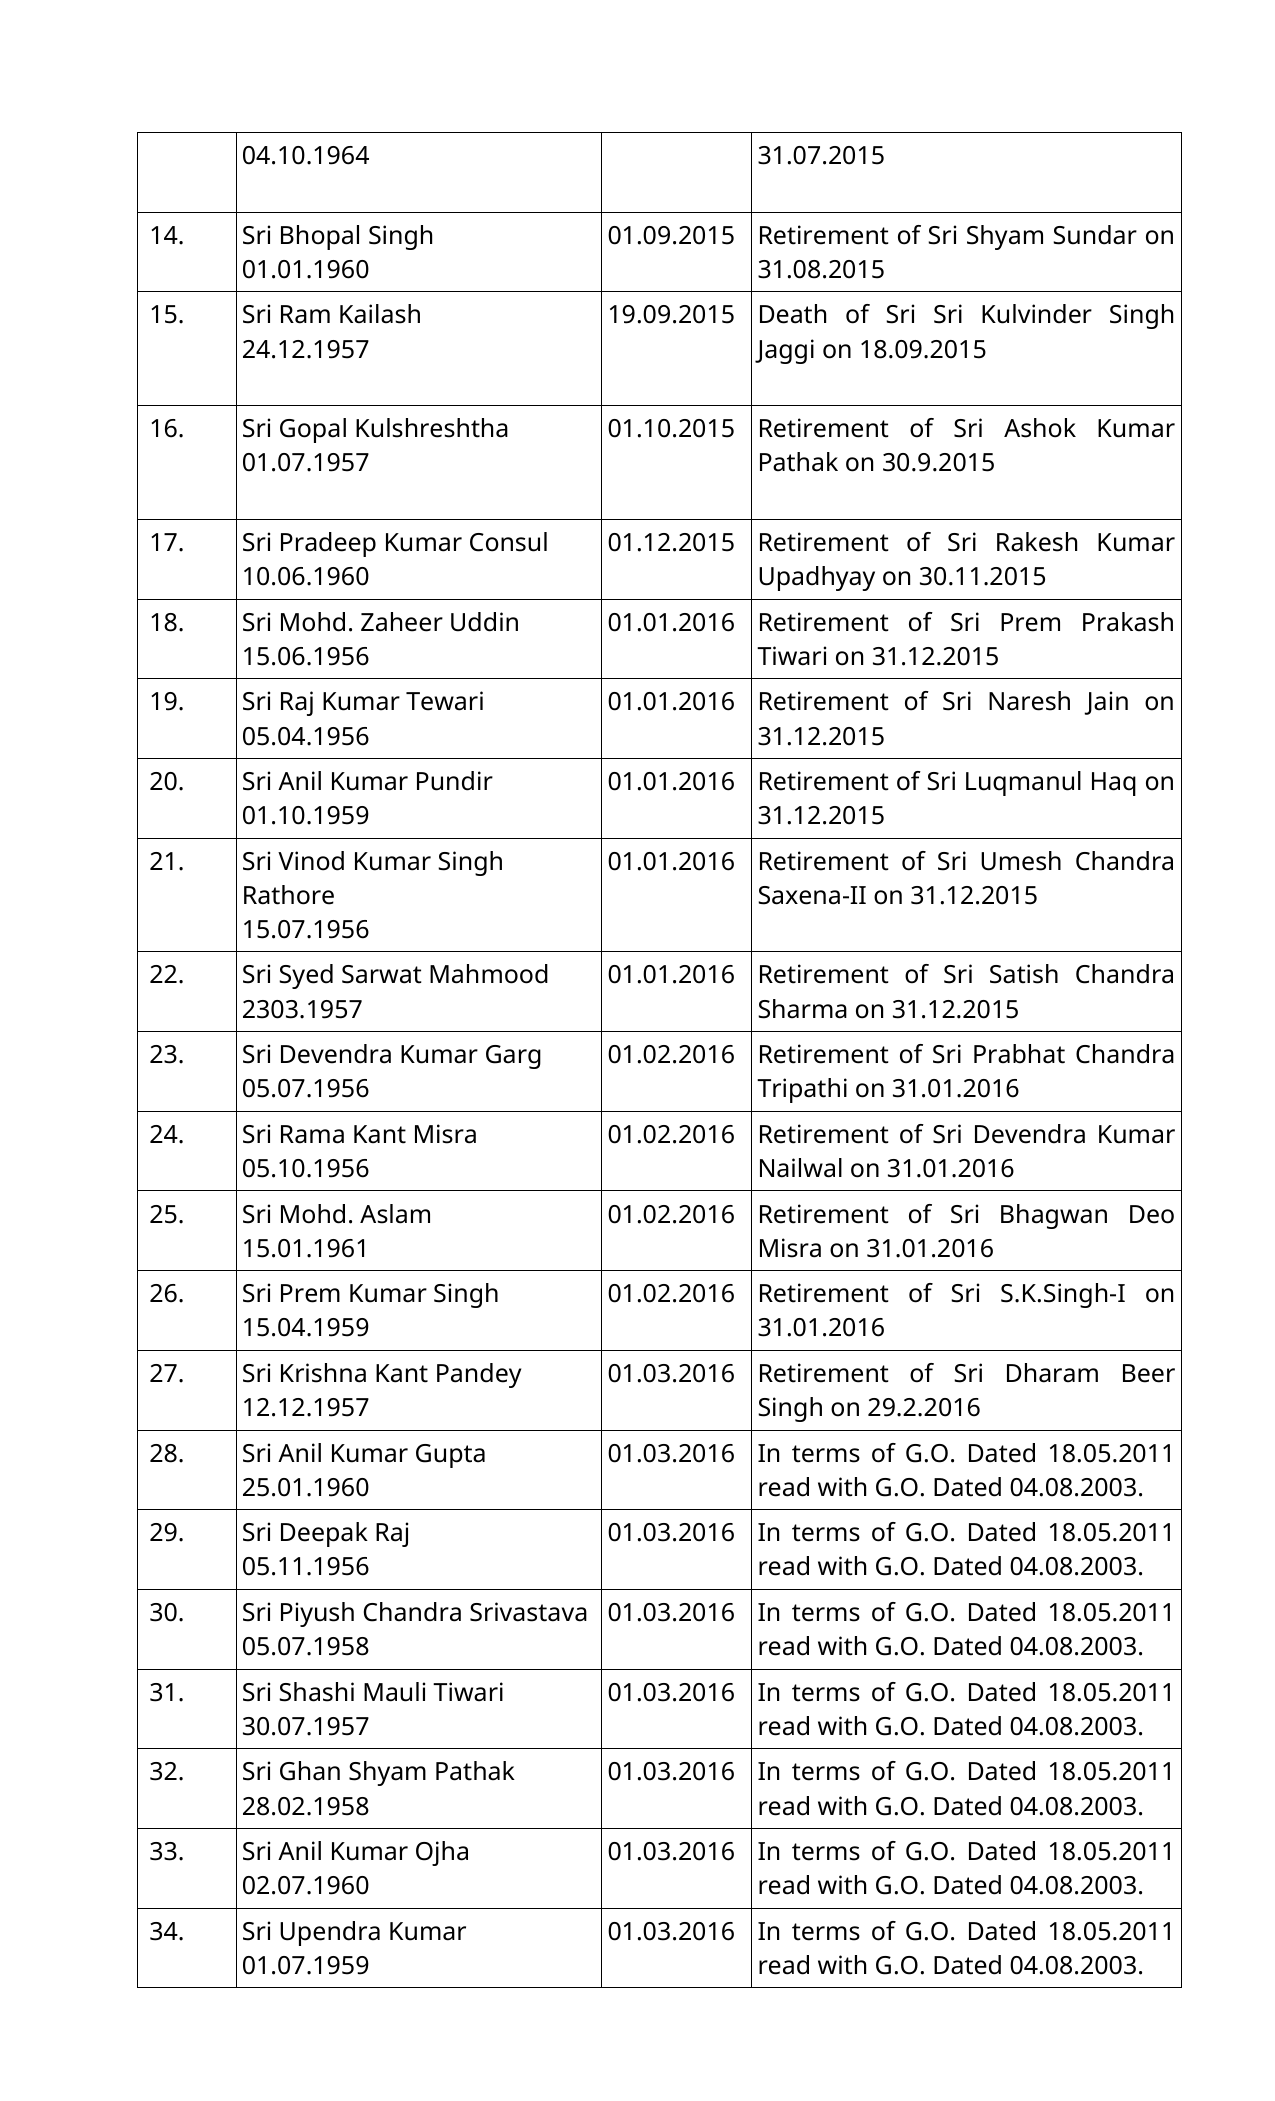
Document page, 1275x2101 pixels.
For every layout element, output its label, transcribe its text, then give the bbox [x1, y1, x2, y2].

table_cell [138, 1909, 236, 1987]
table_cell Retirement of Sri Shyam Sundar on 31.08.2015 [752, 213, 1181, 291]
table_cell [138, 213, 236, 291]
table_cell Retirement of Sri Satish Chandra Sharma on 31.12.2015 [752, 952, 1181, 1031]
table_cell Sri Krishna Kant Pandey 12.12.1957 [237, 1351, 601, 1429]
table_cell Retirement of Sri Rakesh Kumar Upadhyay on 30.11.2015 [752, 520, 1181, 598]
table_cell Sri Mohd. Aslam 15.01.1961 [237, 1191, 601, 1270]
table_cell In terms of G.O. Dated 18.05.2011 read with G.O. Dated 04.08.2003. [752, 1909, 1181, 1987]
table_cell Sri Piyush Chandra Srivastava 05.07.1958 [237, 1590, 601, 1668]
table_cell Sri Prem Kumar Singh 15.04.1959 [237, 1271, 601, 1350]
table_cell [138, 600, 236, 678]
table_cell Sri Raj Kumar Tewari 05.04.1956 [237, 679, 601, 758]
table_cell Retirement of Sri Dharam Beer Singh on 29.2.2016 [752, 1351, 1181, 1429]
table_cell Sri Anil Kumar Gupta 25.01.1960 [237, 1431, 601, 1509]
table_cell Sri Upendra Kumar 01.07.1959 [237, 1909, 601, 1987]
table_cell [138, 1590, 236, 1668]
table_cell In terms of G.O. Dated 18.05.2011 read with G.O. Dated 04.08.2003. [752, 1829, 1181, 1908]
table_cell [138, 759, 236, 838]
table_cell 01.03.2016 [602, 1909, 751, 1987]
table_cell 01.03.2016 [602, 1670, 751, 1748]
table_cell 01.02.2016 [602, 1191, 751, 1270]
table_cell Sri Vinod Kumar Singh Rathore 15.07.1956 [237, 839, 601, 951]
table_cell [138, 1670, 236, 1748]
table_cell 31.07.2015 [752, 133, 1181, 212]
table_cell In terms of G.O. Dated 18.05.2011 read with G.O. Dated 04.08.2003. [752, 1749, 1181, 1828]
table_cell [138, 292, 236, 405]
table_cell Sri Deepak Raj 05.11.1956 [237, 1510, 601, 1589]
table_cell [138, 952, 236, 1031]
table_cell Retirement of Sri Prem Prakash Tiwari on 31.12.2015 [752, 600, 1181, 678]
table_cell Sri Shashi Mauli Tiwari 30.07.1957 [237, 1670, 601, 1748]
table_cell In terms of G.O. Dated 18.05.2011 read with G.O. Dated 04.08.2003. [752, 1510, 1181, 1589]
table_cell Sri Syed Sarwat Mahmood 2303.1957 [237, 952, 601, 1031]
table_cell Retirement of Sri S.K.Singh-I on 31.01.2016 [752, 1271, 1181, 1350]
table_cell Death of Sri Sri Kulvinder Singh Jaggi on 18.09.2015 [752, 292, 1181, 405]
table_cell 19.09.2015 [602, 292, 751, 405]
table_cell Sri Anil Kumar Pundir 01.10.1959 [237, 759, 601, 838]
table_cell 01.01.2016 [602, 952, 751, 1031]
table_cell [138, 839, 236, 951]
table_cell [138, 1032, 236, 1111]
table_cell 01.03.2016 [602, 1749, 751, 1828]
table_cell 01.03.2016 [602, 1431, 751, 1509]
table_cell 01.02.2016 [602, 1032, 751, 1111]
table_cell 01.01.2016 [602, 679, 751, 758]
table_cell 01.03.2016 [602, 1510, 751, 1589]
table_cell In terms of G.O. Dated 18.05.2011 read with G.O. Dated 04.08.2003. [752, 1670, 1181, 1748]
table_cell Sri Mohd. Zaheer Uddin 15.06.1956 [237, 600, 601, 678]
table_cell [138, 1271, 236, 1350]
table_cell 01.12.2015 [602, 520, 751, 598]
table_cell 01.02.2016 [602, 1112, 751, 1190]
table_cell Sri Gopal Kulshreshtha 01.07.1957 [237, 406, 601, 519]
table_cell [138, 520, 236, 598]
table_cell Retirement of Sri Umesh Chandra Saxena-II on 31.12.2015 [752, 839, 1181, 951]
table_cell [602, 133, 751, 212]
table_cell 01.03.2016 [602, 1829, 751, 1908]
table_cell In terms of G.O. Dated 18.05.2011 read with G.O. Dated 04.08.2003. [752, 1431, 1181, 1509]
table_cell Sri Devendra Kumar Garg 05.07.1956 [237, 1032, 601, 1111]
table_cell [138, 133, 236, 212]
table_cell Retirement of Sri Luqmanul Haq on 31.12.2015 [752, 759, 1181, 838]
table_cell 04.10.1964 [237, 133, 601, 212]
table_cell [138, 406, 236, 519]
table_cell [138, 1112, 236, 1190]
table_cell [138, 1191, 236, 1270]
table_cell Sri Ghan Shyam Pathak 28.02.1958 [237, 1749, 601, 1828]
table_cell Retirement of Sri Naresh Jain on 31.12.2015 [752, 679, 1181, 758]
table_cell [138, 1351, 236, 1429]
table_cell Retirement of Sri Ashok Kumar Pathak on 30.9.2015 [752, 406, 1181, 519]
table_cell 01.03.2016 [602, 1590, 751, 1668]
table_cell [138, 679, 236, 758]
table_cell [138, 1749, 236, 1828]
table_cell [138, 1510, 236, 1589]
table_cell 01.01.2016 [602, 759, 751, 838]
table_cell 01.09.2015 [602, 213, 751, 291]
table_cell 01.01.2016 [602, 600, 751, 678]
table_cell Retirement of Sri Devendra Kumar Nailwal on 31.01.2016 [752, 1112, 1181, 1190]
table_cell Sri Ram Kailash 24.12.1957 [237, 292, 601, 405]
table_cell Retirement of Sri Prabhat Chandra Tripathi on 31.01.2016 [752, 1032, 1181, 1111]
table_cell Sri Pradeep Kumar Consul 10.06.1960 [237, 520, 601, 598]
table_cell 01.01.2016 [602, 839, 751, 951]
table_cell In terms of G.O. Dated 18.05.2011 read with G.O. Dated 04.08.2003. [752, 1590, 1181, 1668]
table_cell Sri Rama Kant Misra 05.10.1956 [237, 1112, 601, 1190]
table_cell Sri Bhopal Singh 01.01.1960 [237, 213, 601, 291]
table_cell 01.10.2015 [602, 406, 751, 519]
table_cell Retirement of Sri Bhagwan Deo Misra on 31.01.2016 [752, 1191, 1181, 1270]
table_cell Sri Anil Kumar Ojha 02.07.1960 [237, 1829, 601, 1908]
table_cell 01.02.2016 [602, 1271, 751, 1350]
table_cell [138, 1829, 236, 1908]
table_cell [138, 1431, 236, 1509]
table_cell 01.03.2016 [602, 1351, 751, 1429]
